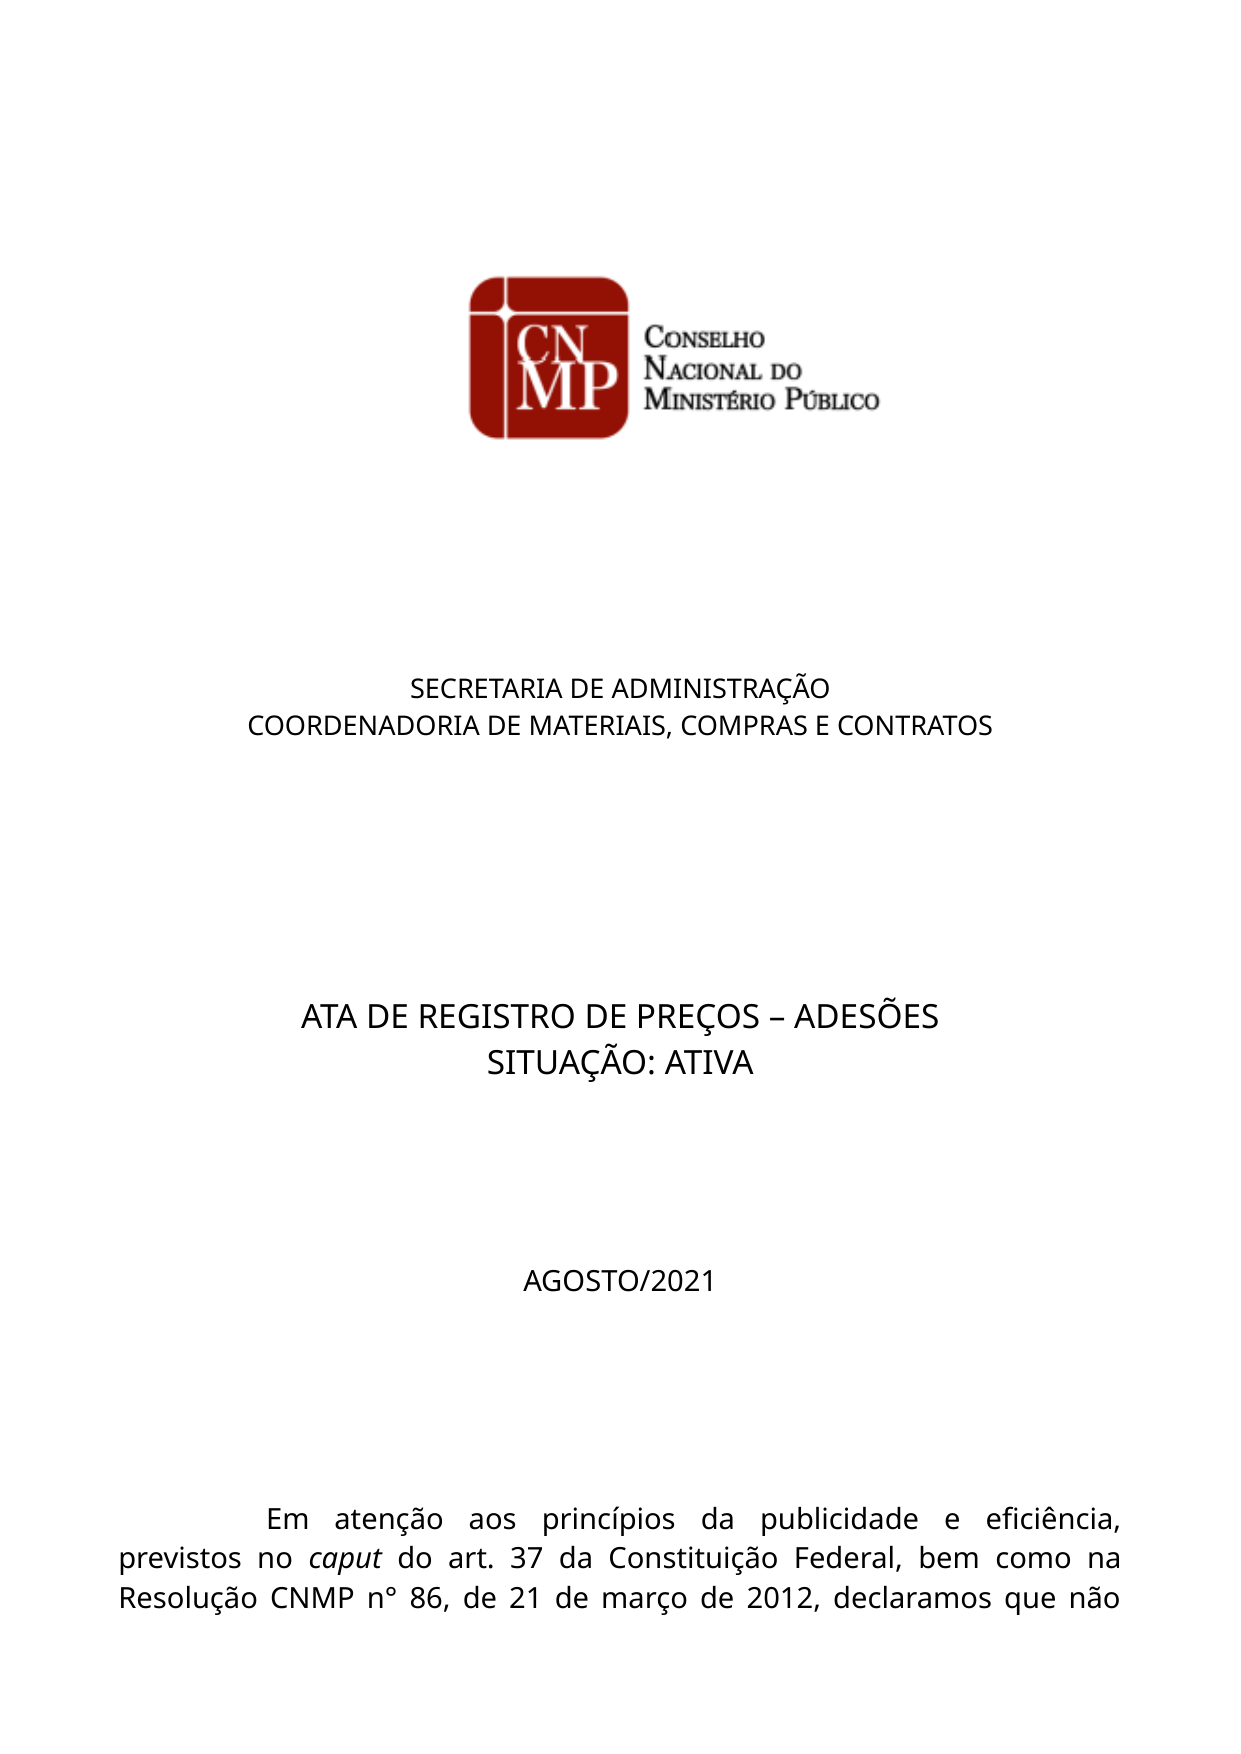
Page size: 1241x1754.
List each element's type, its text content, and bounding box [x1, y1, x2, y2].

text ATA DE REGISTRO DE PREÇOS – ADESÕES [118, 993, 1122, 1038]
text Em atenção aos princípios da publicidade e eficiência, previstos no caput do art. 37 da Constituição Federal, bem como na Resolução CNMP n° 86, de 21 de março de 2012, declaramos que não [118, 1498, 1122, 1617]
text AGOSTO/2021 [118, 1260, 1122, 1299]
text COORDENADORIA DE MATERIAIS, COMPRAS E CONTRATOS [118, 706, 1122, 743]
text SECRETARIA DE ADMINISTRAÇÃO [118, 669, 1122, 706]
text SITUAÇÃO: ATIVA [118, 1038, 1122, 1084]
